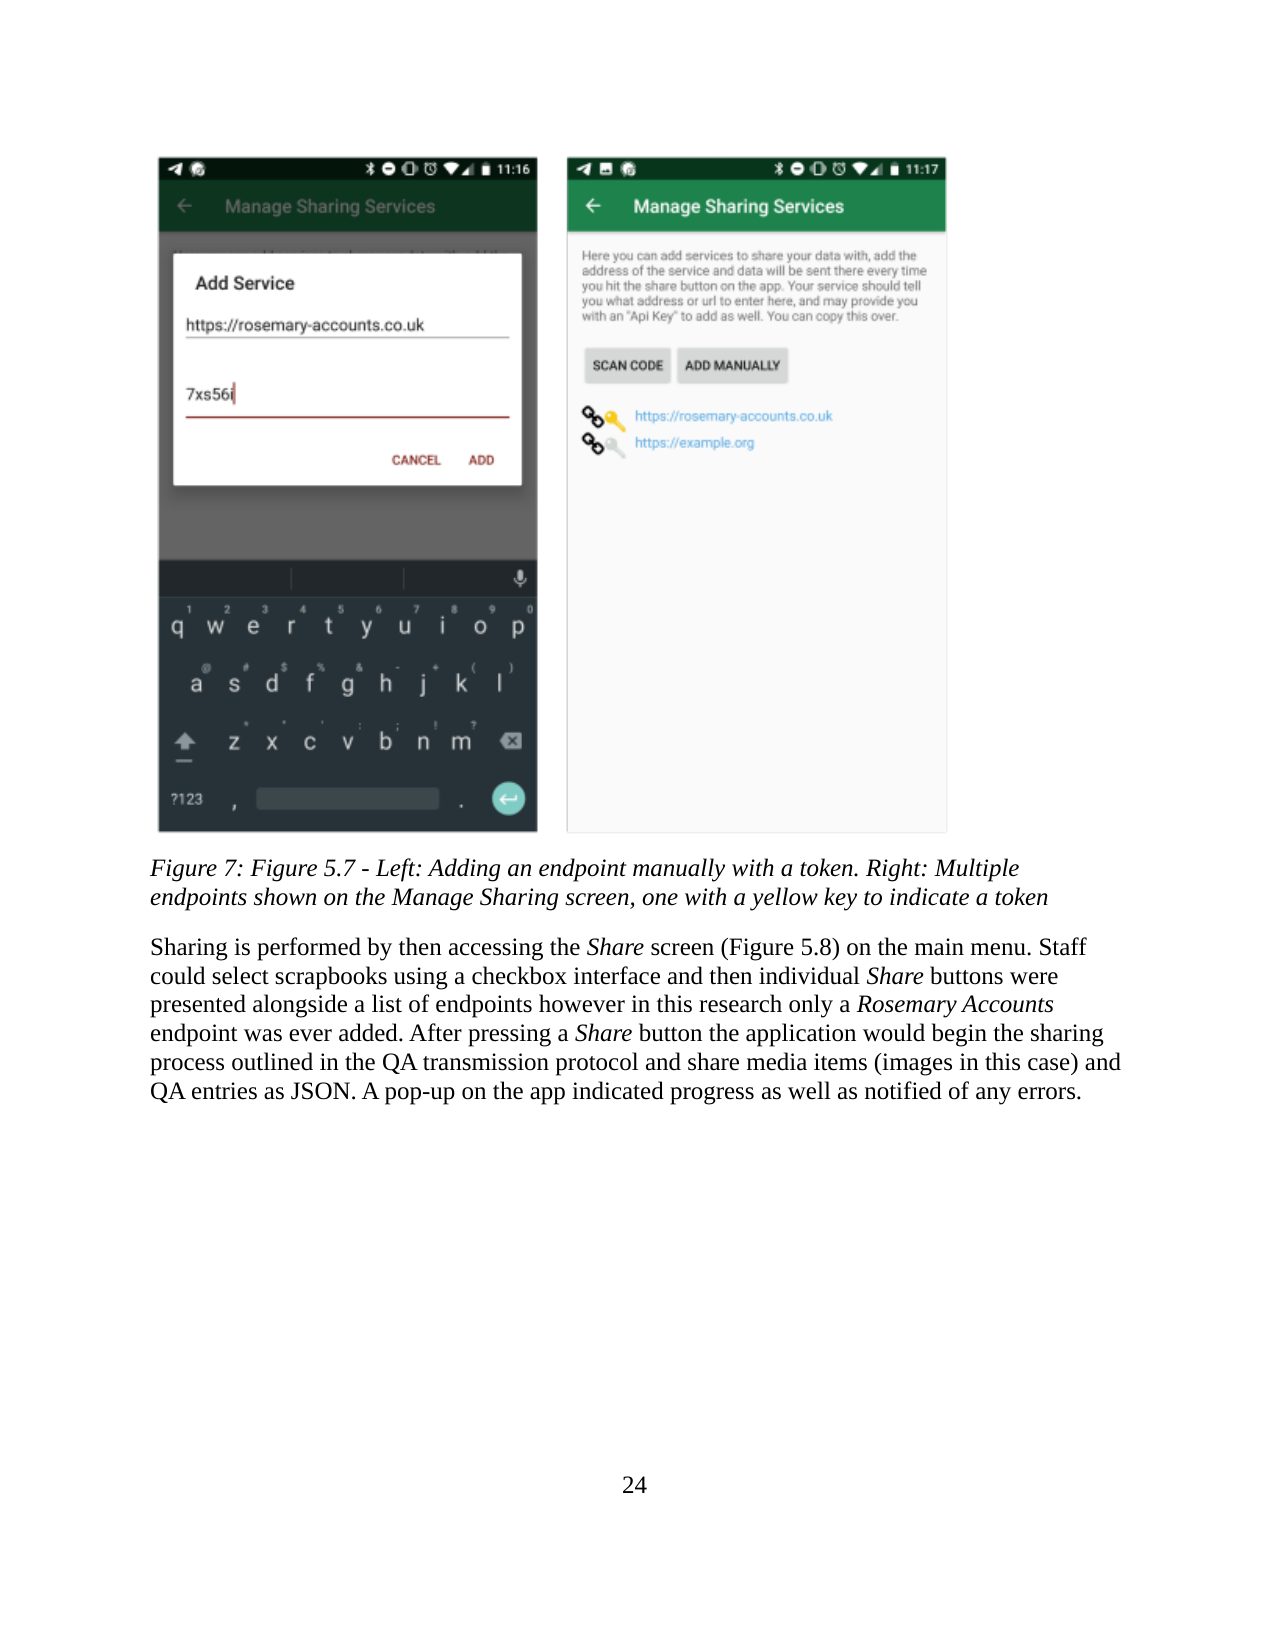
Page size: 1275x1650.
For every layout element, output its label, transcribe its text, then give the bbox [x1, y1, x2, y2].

picture [150, 150, 955, 841]
text Sharing is performed by then accessing the Share screen (Figure 5.8) on the main menu. Staff could select scrapbooks using a checkbox interface and then individual Share buttons were presented alongside a list of endpoints however in this research only a Rosemary Accounts endpoint was ever added. After pressing a Share button the application would begin the sharing process outlined in the QA transmission protocol and share media items (images in this case) and QA entries as JSON. A pop-up on the app indicated progress as well as notified of any errors. [150, 932, 1125, 1104]
text Figure 7: Figure 5.7 - Left: Adding an endpoint manually with a token. Right: Multiple endpoints shown on the Manage Sharing screen, one with a yellow key to indicate a token [150, 853, 1125, 911]
